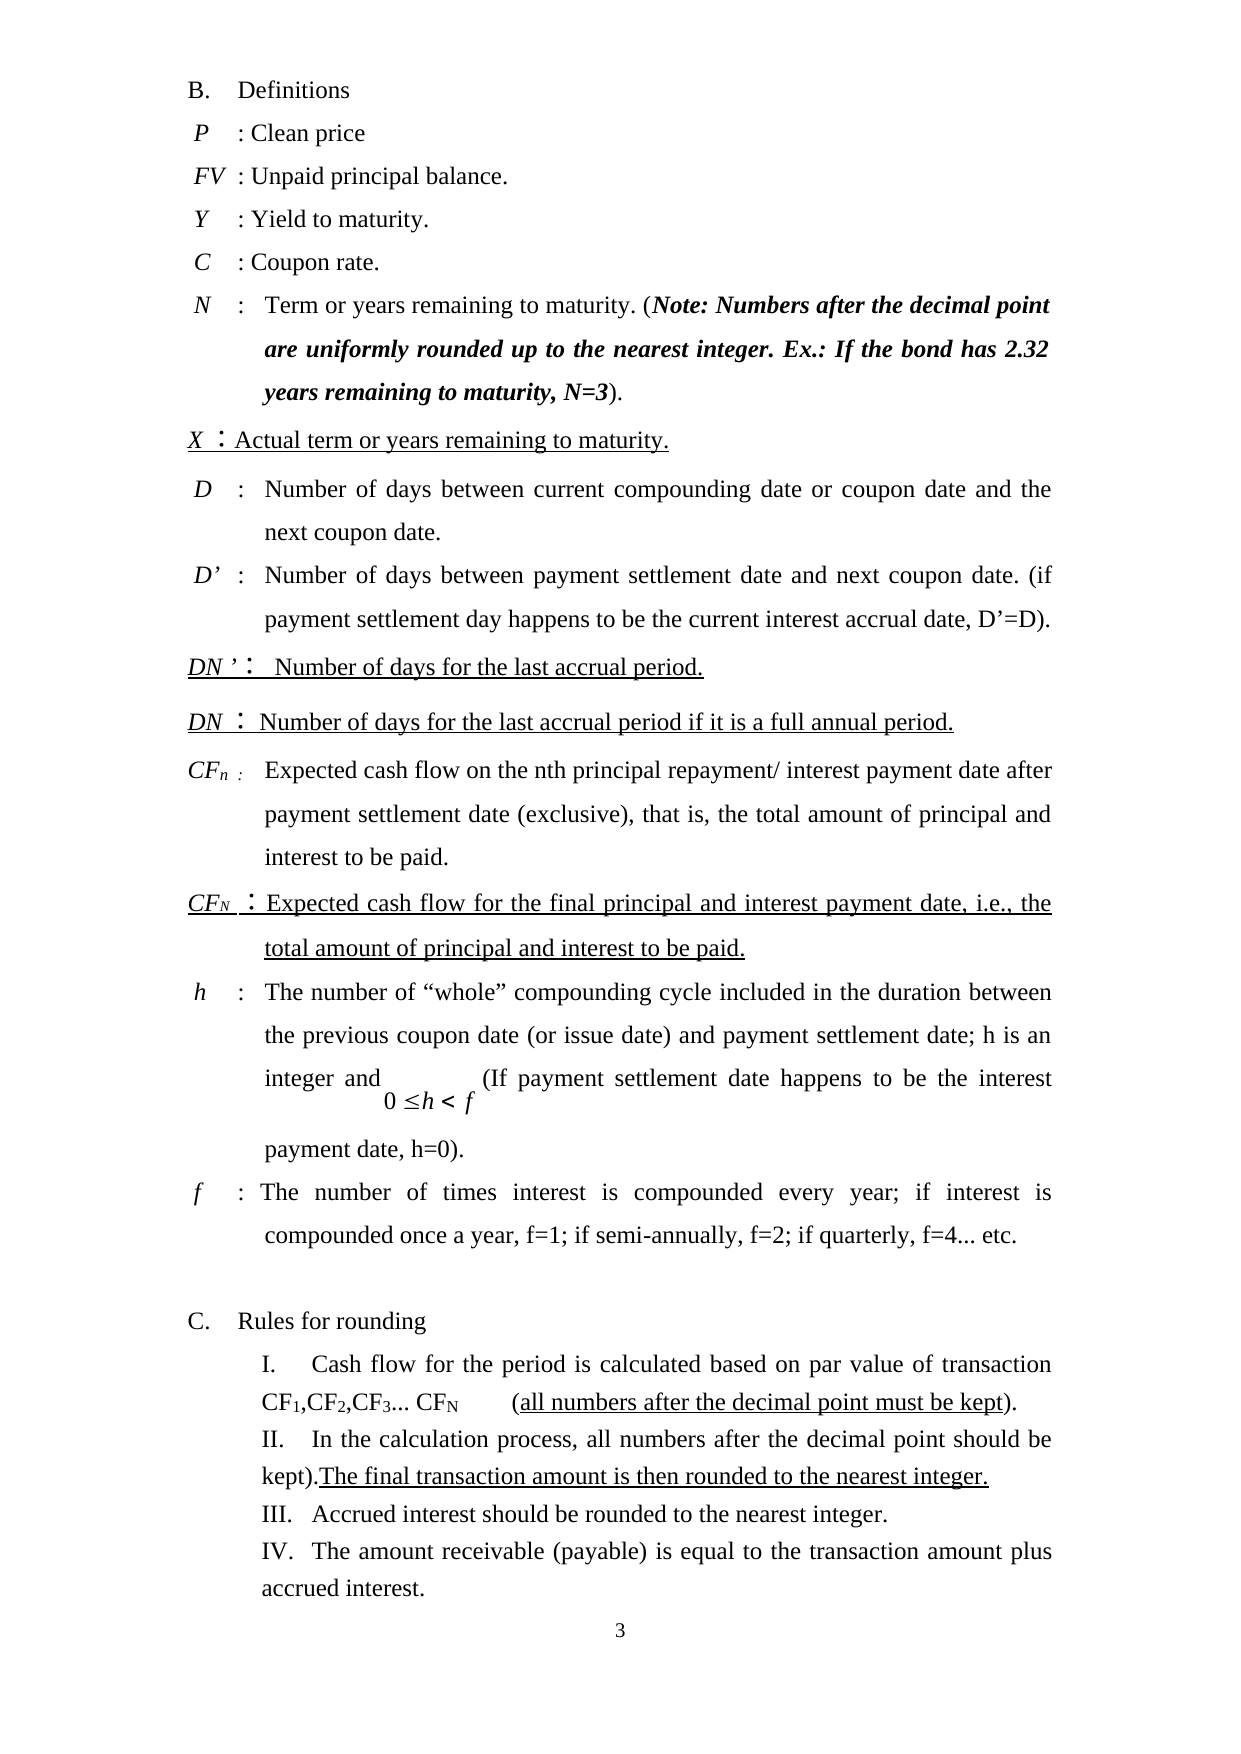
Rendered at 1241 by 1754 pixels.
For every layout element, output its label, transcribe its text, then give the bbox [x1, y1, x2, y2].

text DN ： Number of days for the last accrual period if it is a full annual period. [187, 701, 1053, 737]
text CFn : Expected cash flow on the nth principal repayment/ interest payment date after payment settlement date (exclusive), that is, the total amount of principal and interest to be paid. [187, 756, 1053, 871]
text D : Number of days between current compounding date or coupon date and the next coupon date. [187, 474, 1053, 546]
text f : The number of times interest is compounded every year; if interest is compounded once a year, f=1; if semi-annually, f=2; if quarterly, f=4... etc. [187, 1177, 1053, 1249]
text CFN ：Expected cash flow for the final principal and interest payment date, i.e., the total amount of principal and interest to be paid. [187, 885, 1053, 962]
text X ：Actual term or years remaining to maturity. [187, 420, 1053, 456]
text DN ’： Number of days for the last accrual period. [187, 647, 1053, 683]
list The amount receivable (payable) is equal to the transaction amount plus accrued interest. [261, 1536, 1053, 1602]
list Cash flow for the period is calculated based on par value of transaction CF1,CF2,CF3... CFN (all numbers after the decimal point must be kept). [261, 1349, 1053, 1416]
text N : Term or years remaining to maturity. (Note: Numbers after the decimal point are uniformly rounded up to the nearest integer. Ex.: If the bond has 2.32 years remaining to maturity, N=3). [187, 291, 1053, 406]
list Accrued interest should be rounded to the nearest integer. [261, 1499, 1053, 1527]
text Y : Yield to maturity. [187, 204, 1053, 233]
text D’ : Number of days between payment settlement date and next coupon date. (if payment settlement day happens to be the current interest accrual date, D’=D). [187, 561, 1053, 632]
list In the calculation process, all numbers after the decimal point should be kept).The final transaction amount is then rounded to the nearest integer. [261, 1424, 1053, 1490]
text FV : Unpaid principal balance. [187, 161, 1053, 190]
text P : Clean price [187, 118, 1053, 147]
text C : Coupon rate. [187, 247, 1053, 276]
list Rules for rounding [187, 1306, 1053, 1335]
text h : The number of “whole” compounding cycle included in the duration between the previous coupon date (or issue date) and payment settlement date; h is an integer and(If payment settlement date happens to be the interest payment date, h=0). [187, 977, 1053, 1163]
list Definitions [187, 75, 1053, 104]
